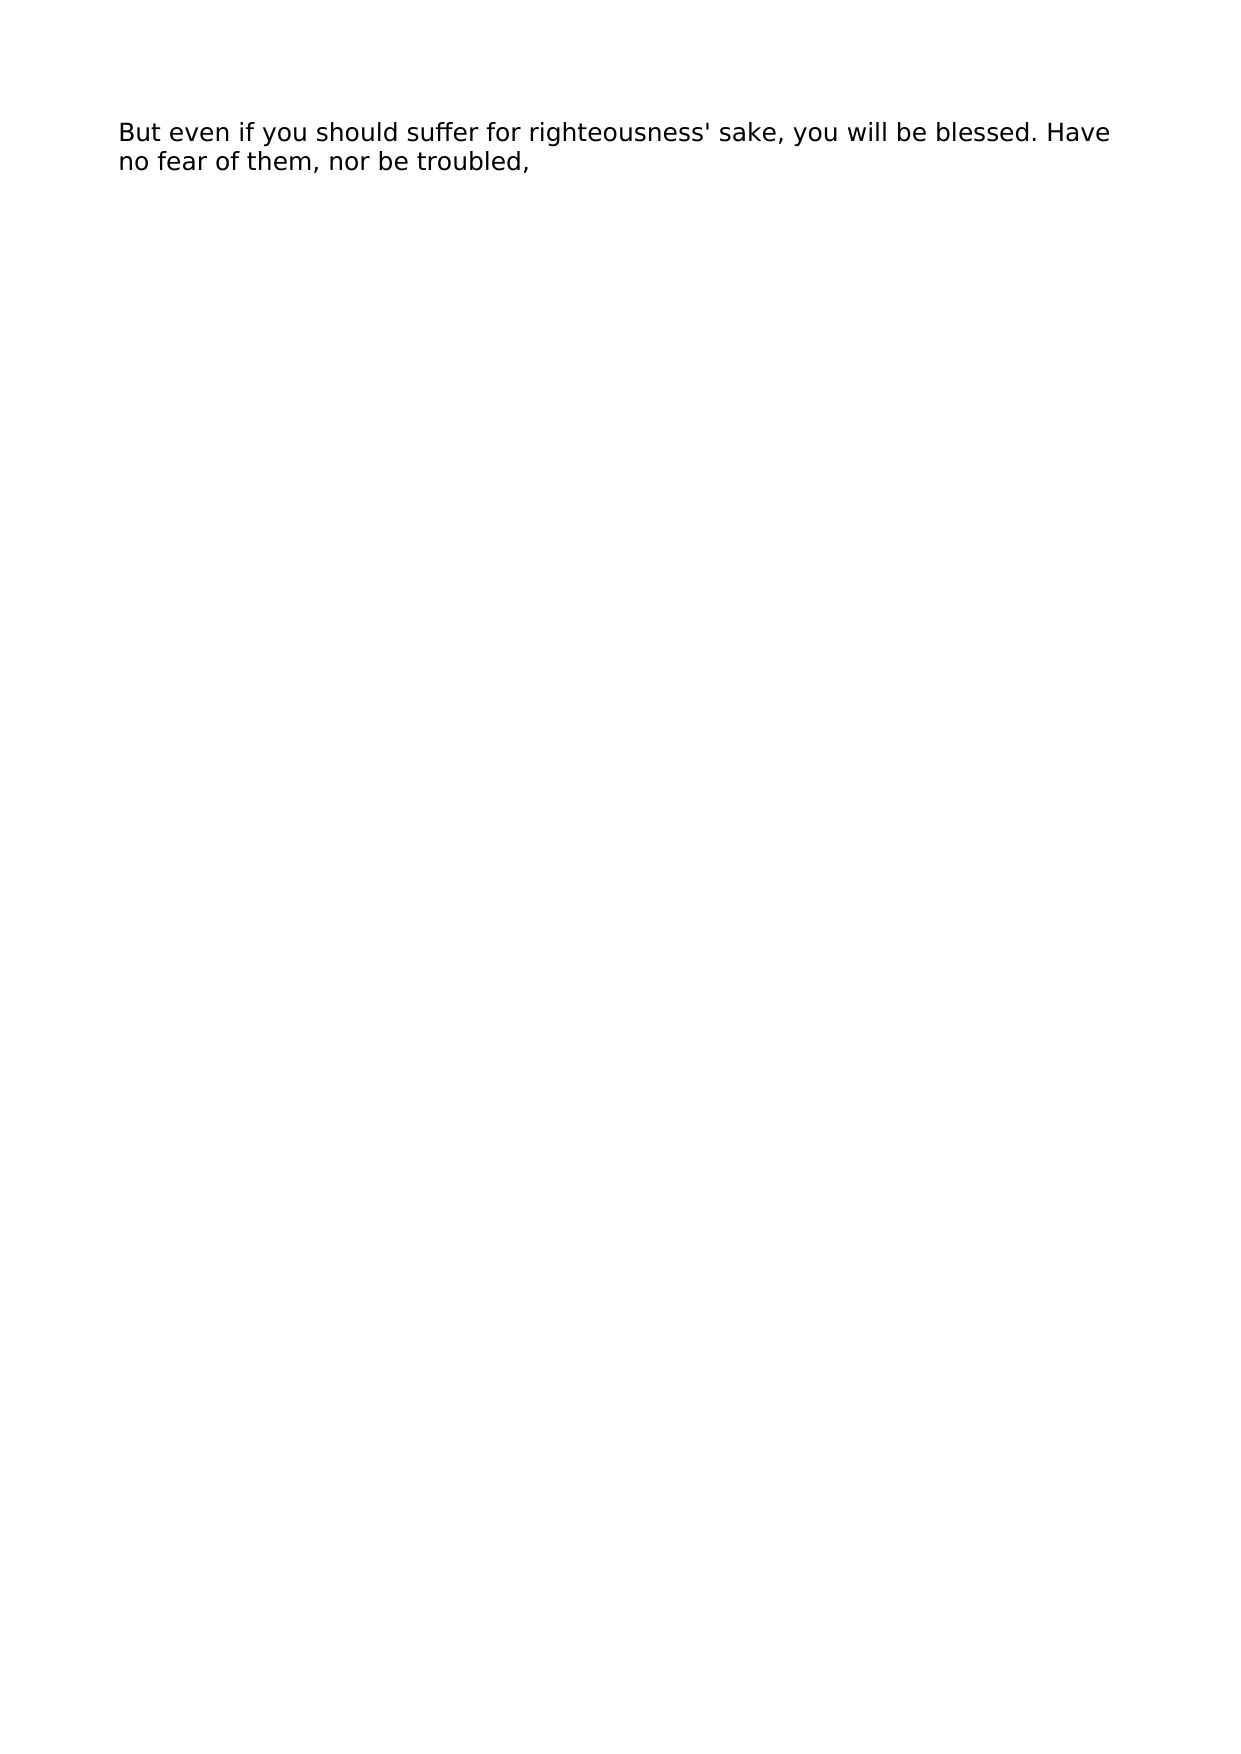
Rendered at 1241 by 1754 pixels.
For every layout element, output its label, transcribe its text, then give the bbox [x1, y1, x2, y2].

text But even if you should suffer for righteousness' sake, you will be blessed. Have no fear of them, nor be troubled, [118, 118, 1122, 176]
